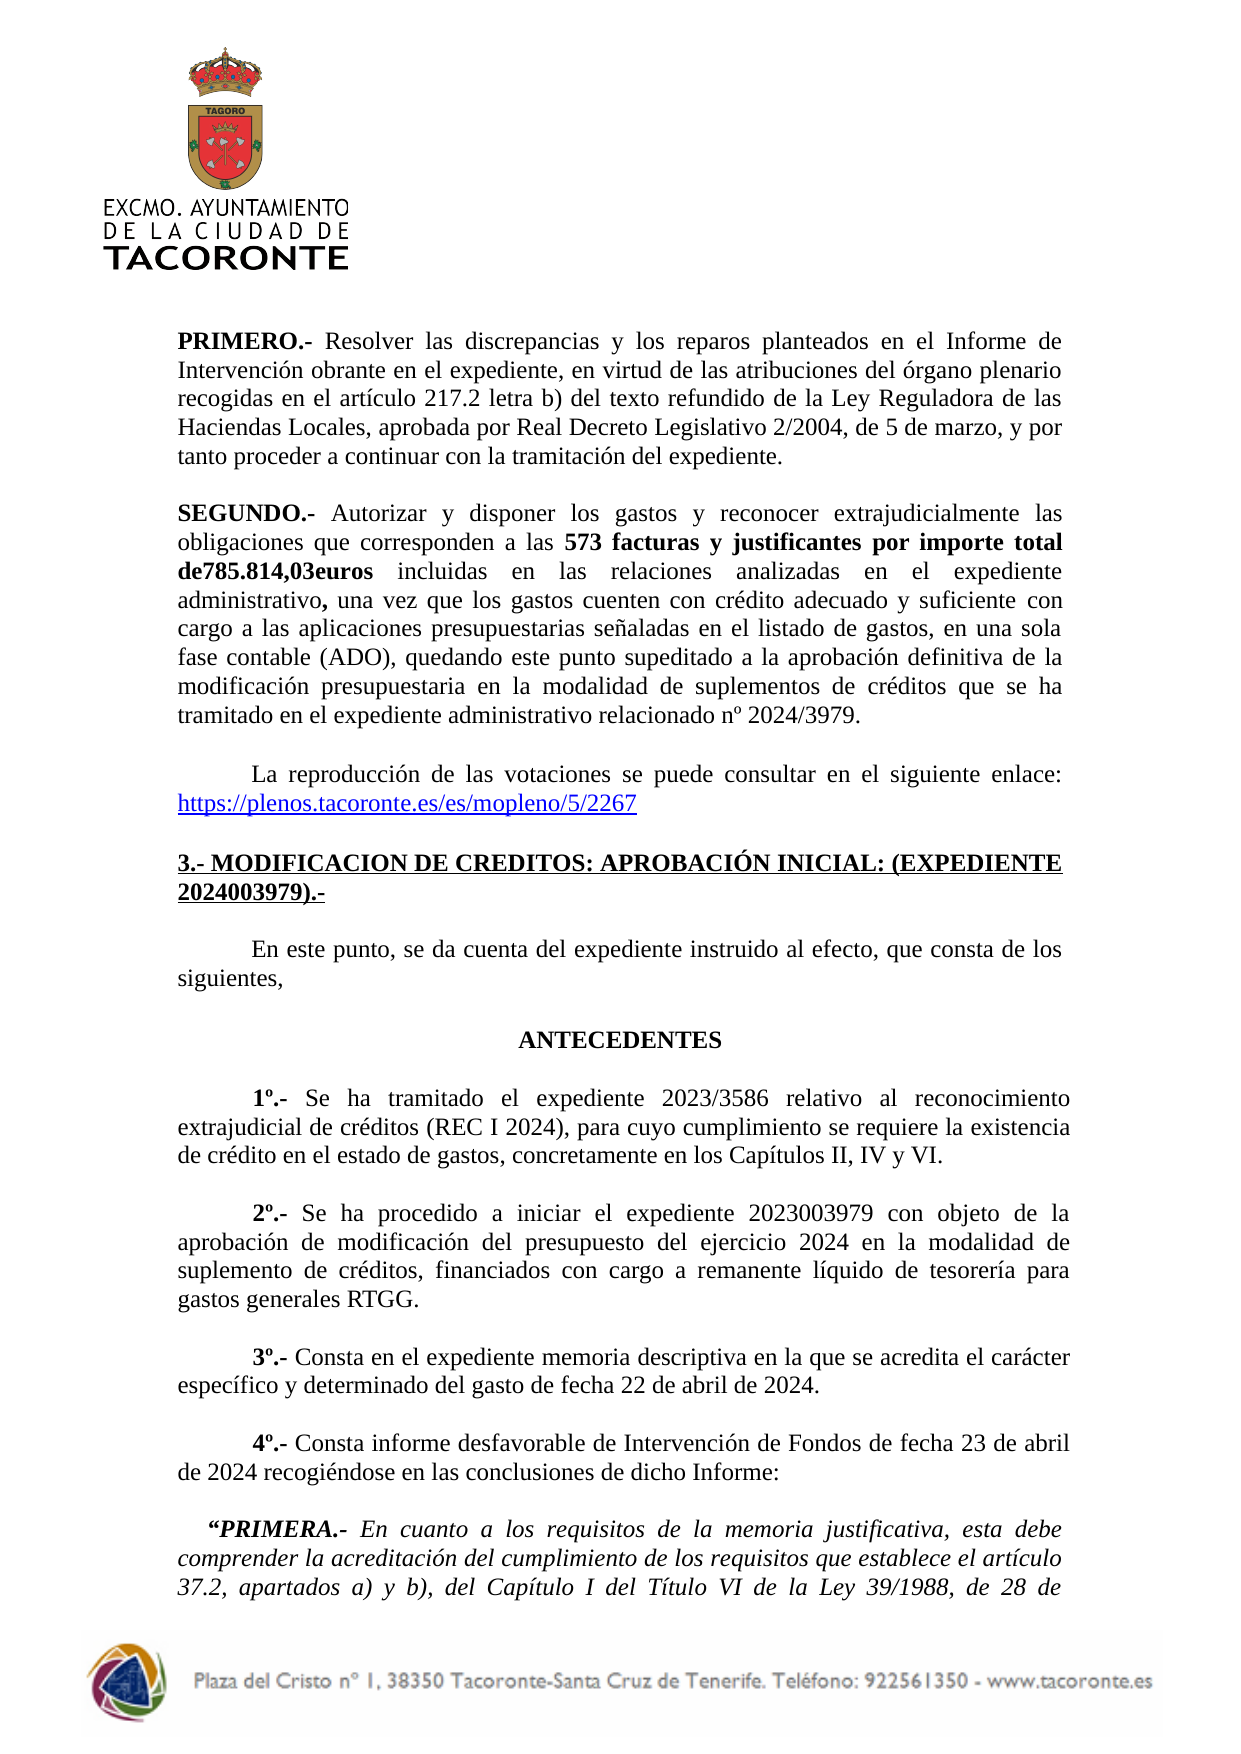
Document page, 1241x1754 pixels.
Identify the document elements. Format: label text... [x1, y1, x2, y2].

text 2º.- Se ha procedido a iniciar el expediente 2023003979 con objeto de la aprobación de modificación del presupuesto del ejercicio 2024 en la modalidad de suplemento de créditos, financiados con cargo a remanente líquido de tesorería para gastos generales RTGG. [177, 1198, 1071, 1313]
text SEGUNDO.- Autorizar y disponer los gastos y reconocer extrajudicialmente las obligaciones que corresponden a las 573 facturas y justificantes por importe total de785.814,03euros incluidas en las relaciones analizadas en el expediente administrativo, una vez que los gastos cuenten con crédito adecuado y suficiente con cargo a las aplicaciones presupuestarias señaladas en el listado de gastos, en una sola fase contable (ADO), quedando este punto supeditado a la aprobación definitiva de la modificación presupuestaria en la modalidad de suplementos de créditos que se ha tramitado en el expediente administrativo relacionado nº 2024/3979. [177, 498, 1063, 728]
picture [80, 1630, 1163, 1737]
text 1º.- Se ha tramitado el expediente 2023/3586 relativo al reconocimiento extrajudicial de créditos (REC I 2024), para cuyo cumplimiento se requiere la existencia de crédito en el estado de gastos, concretamente en los Capítulos II, IV y VI. [177, 1083, 1071, 1169]
text PRIMERO.- Resolver las discrepancias y los reparos planteados en el Informe de Intervención obrante en el expediente, en virtud de las atribuciones del órgano plenario recogidas en el artículo 217.2 letra b) del texto refundido de la Ley Reguladora de las Haciendas Locales, aprobada por Real Decreto Legislativo 2/2004, de 5 de marzo, y por tanto proceder a continuar con la tramitación del expediente. [177, 326, 1063, 470]
text ANTECEDENTES [177, 1025, 1063, 1054]
text 3.- MODIFICACION DE CREDITOS: APROBACIÓN INICIAL: (EXPEDIENTE [177, 848, 1063, 873]
text En este punto, se da cuenta del expediente instruido al efecto, que consta de los siguientes, [177, 934, 1063, 992]
picture [103, 47, 348, 270]
text 4º.- Consta informe desfavorable de Intervención de Fondos de fecha 23 de abril de 2024 recogiéndose en las conclusiones de dicho Informe: [177, 1428, 1071, 1485]
text “PRIMERA.- En cuanto a los requisitos de la memoria justificativa, esta debe comprender la acreditación del cumplimiento de los requisitos que establece el artículo 37.2, apartados a) y b), del Capítulo I del Título VI de la Ley 39/1988, de 28 de [177, 1514, 1063, 1600]
text 2024003979).- [177, 874, 1063, 906]
text 3º.- Consta en el expediente memoria descriptiva en la que se acredita el carácter específico y determinado del gasto de fecha 22 de abril de 2024. [177, 1342, 1071, 1399]
text La reproducción de las votaciones se puede consultar en el siguiente enlace: https://plenos.tacoronte.es/es/mopleno/5/2267 [177, 759, 1063, 817]
